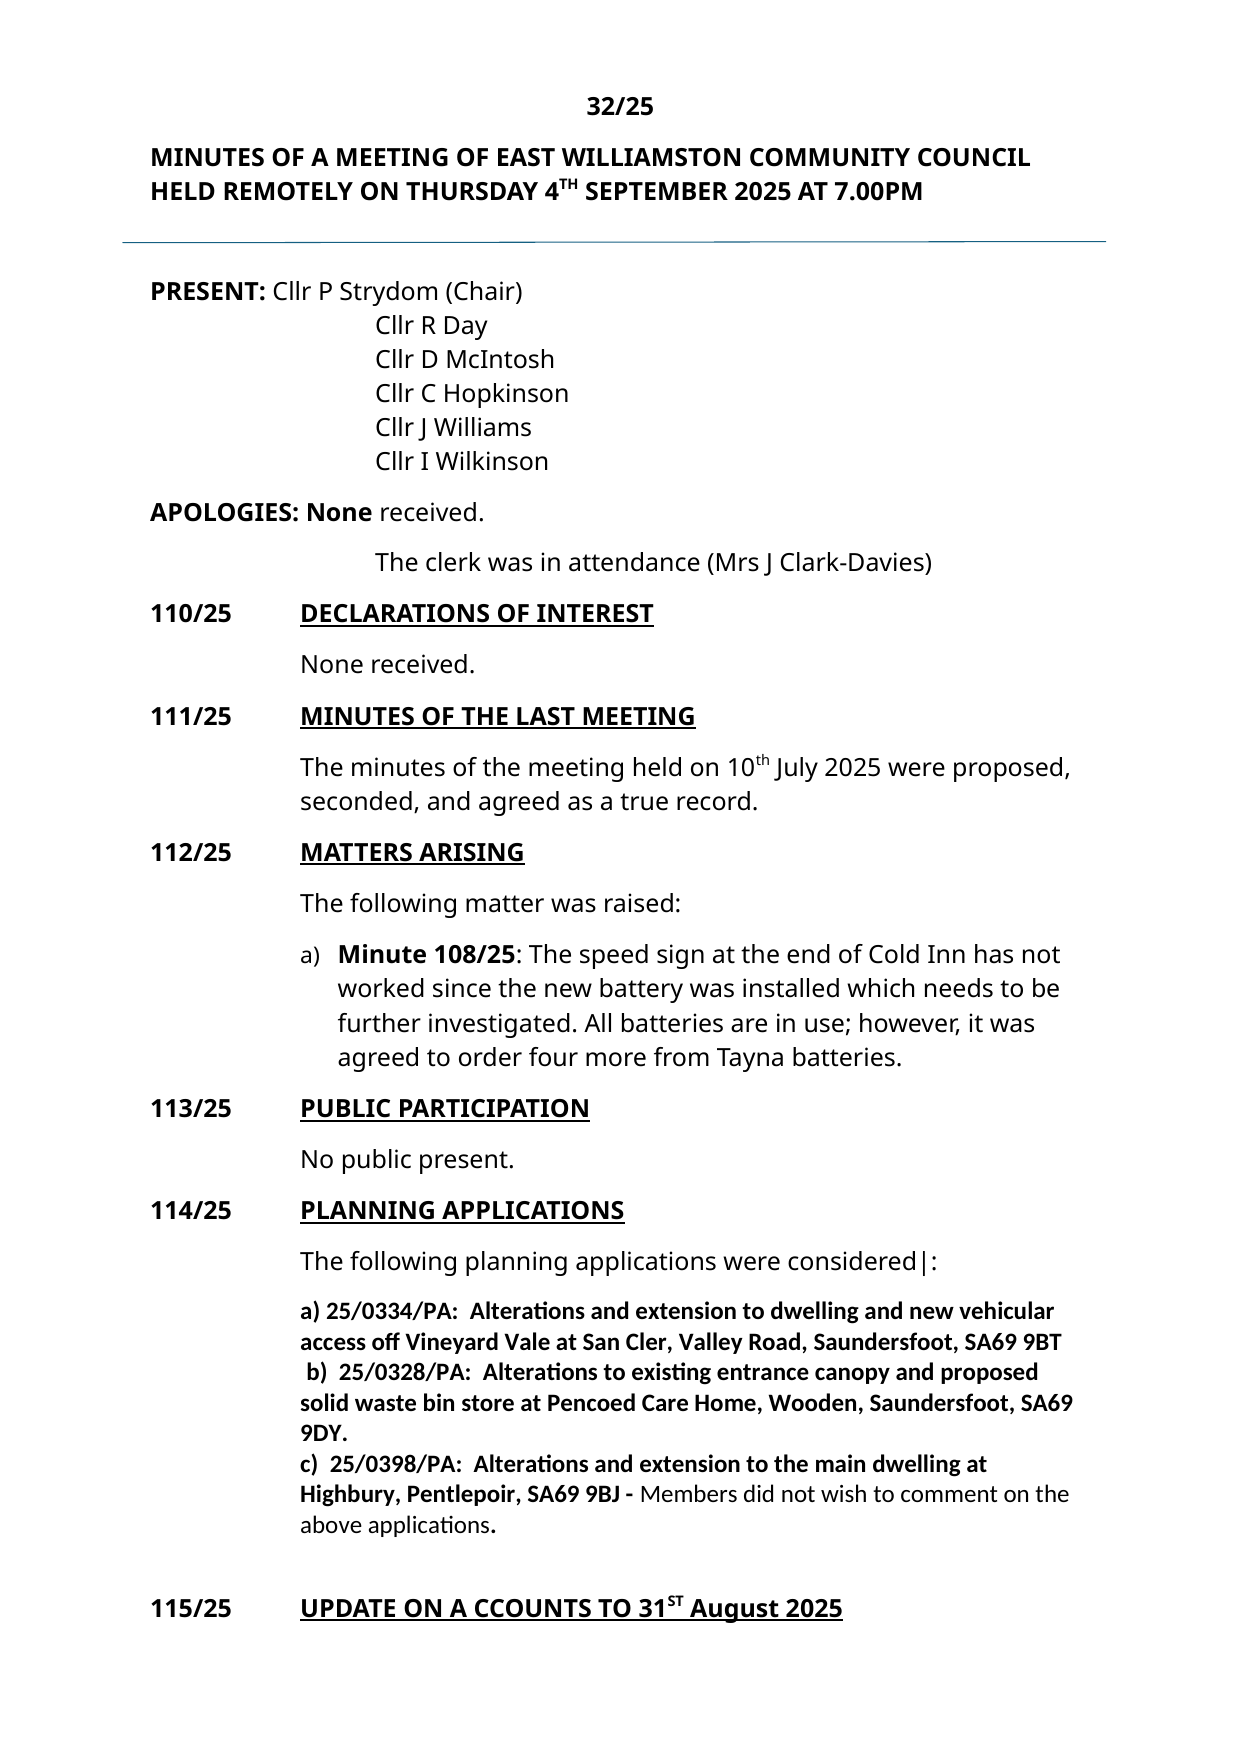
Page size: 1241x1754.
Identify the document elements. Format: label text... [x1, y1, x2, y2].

text 113/25 PUBLIC PARTICIPATION [150, 1091, 1090, 1125]
text Cllr D McIntosh [150, 341, 1090, 376]
text b) 25/0328/PA: Alterations to existing entrance canopy and proposed solid waste bin store at Pencoed Care Home, Wooden, Saundersfoot, SA69 9DY. [300, 1356, 1090, 1448]
text 115/25 UPDATE ON A CCOUNTS TO 31ST August 2025 [150, 1590, 1090, 1624]
text The minutes of the meeting held on 10th July 2025 were proposed, seconded, and agreed as a true record. [300, 749, 1090, 818]
text The following planning applications were considered|: [225, 1244, 1090, 1278]
text The clerk was in attendance (Mrs J Clark-Davies) [150, 545, 1090, 579]
list Minute 108/25: The speed sign at the end of Cold Inn has not worked since the new battery was installed which needs to be further investigated. All batteries are in use; however, it was agreed to order four more from Tayna batteries. [300, 937, 1090, 1074]
text None received. [225, 647, 1090, 681]
text 111/25 MINUTES OF THE LAST MEETING [150, 698, 1090, 732]
text MINUTES OF A MEETING OF EAST WILLIAMSTON COMMUNITY COUNCIL HELD REMOTELY ON THURSDAY 4TH SEPTEMBER 2025 AT 7.00PM [150, 140, 1090, 208]
text c) 25/0398/PA: Alterations and extension to the main dwelling at Highbury, Pentlepoir, SA69 9BJ - Members did not wish to comment on the above applications. [300, 1448, 1090, 1539]
text 110/25 DECLARATIONS OF INTEREST [150, 596, 1090, 630]
text No public present. [225, 1142, 1090, 1176]
text 32/25 [150, 89, 1090, 123]
text Cllr J Williams [150, 409, 1090, 444]
text 114/25 PLANNING APPLICATIONS [150, 1193, 1090, 1227]
text Cllr C Hopkinson [150, 376, 1090, 409]
text PRESENT: Cllr P Strydom (Chair) [150, 273, 1090, 307]
text a) 25/0334/PA: Alterations and extension to dwelling and new vehicular access off Vineyard Vale at San Cler, Valley Road, Saundersfoot, SA69 9BT [300, 1295, 1090, 1356]
text The following matter was raised: [225, 886, 1090, 920]
text Cllr I Wilkinson [150, 444, 1090, 478]
text 112/25 MATTERS ARISING [150, 835, 1090, 869]
text Cllr R Day [150, 307, 1090, 341]
text APOLOGIES: None received. [150, 494, 1090, 528]
